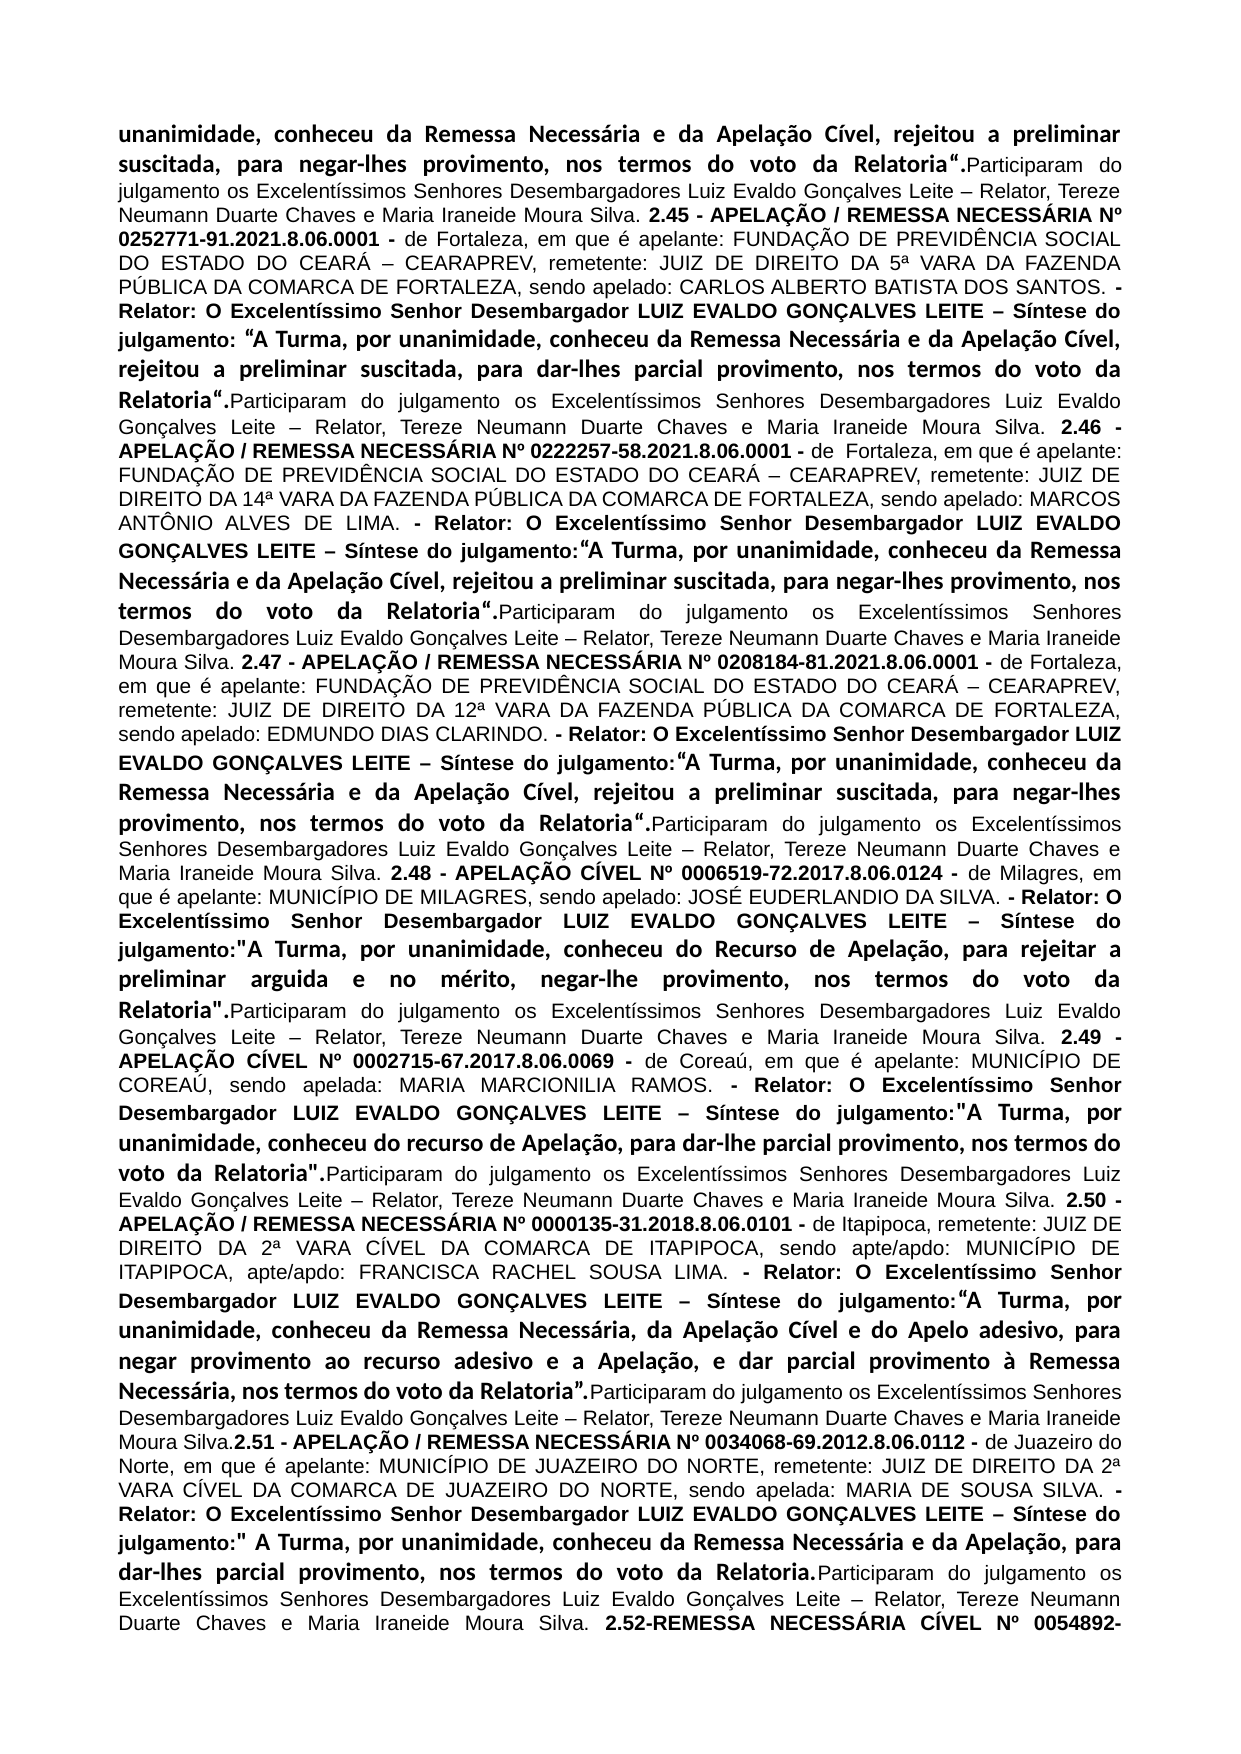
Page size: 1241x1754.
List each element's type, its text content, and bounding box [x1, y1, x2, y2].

text unanimidade, conheceu da Remessa Necessária e da Apelação Cível, rejeitou a preliminar suscitada, para negar-lhes provimento, nos termos do voto da Relatoria“.Participaram do julgamento os Excelentíssimos Senhores Desembargadores Luiz Evaldo Gonçalves Leite – Relator, Tereze Neumann Duarte Chaves e Maria Iraneide Moura Silva. 2.45 - APELAÇÃO / REMESSA NECESSÁRIA Nº 0252771-91.2021.8.06.0001 - de Fortaleza, em que é apelante: FUNDAÇÃO DE PREVIDÊNCIA SOCIAL DO ESTADO DO CEARÁ – CEARAPREV, remetente: JUIZ DE DIREITO DA 5ª VARA DA FAZENDA PÚBLICA DA COMARCA DE FORTALEZA, sendo apelado: CARLOS ALBERTO BATISTA DOS SANTOS. - Relator: O Excelentíssimo Senhor Desembargador LUIZ EVALDO GONÇALVES LEITE – Síntese do julgamento: “A Turma, por unanimidade, conheceu da Remessa Necessária e da Apelação Cível, rejeitou a preliminar suscitada, para dar-lhes parcial provimento, nos termos do voto da Relatoria“.Participaram do julgamento os Excelentíssimos Senhores Desembargadores Luiz Evaldo Gonçalves Leite – Relator, Tereze Neumann Duarte Chaves e Maria Iraneide Moura Silva. 2.46 - APELAÇÃO / REMESSA NECESSÁRIA Nº 0222257-58.2021.8.06.0001 - de Fortaleza, em que é apelante: FUNDAÇÃO DE PREVIDÊNCIA SOCIAL DO ESTADO DO CEARÁ – CEARAPREV, remetente: JUIZ DE DIREITO DA 14ª VARA DA FAZENDA PÚBLICA DA COMARCA DE FORTALEZA, sendo apelado: MARCOS ANTÔNIO ALVES DE LIMA. - Relator: O Excelentíssimo Senhor Desembargador LUIZ EVALDO GONÇALVES LEITE – Síntese do julgamento:“A Turma, por unanimidade, conheceu da Remessa Necessária e da Apelação Cível, rejeitou a preliminar suscitada, para negar-lhes provimento, nos termos do voto da Relatoria“.Participaram do julgamento os Excelentíssimos Senhores Desembargadores Luiz Evaldo Gonçalves Leite – Relator, Tereze Neumann Duarte Chaves e Maria Iraneide Moura Silva. 2.47 - APELAÇÃO / REMESSA NECESSÁRIA Nº 0208184-81.2021.8.06.0001 - de Fortaleza, em que é apelante: FUNDAÇÃO DE PREVIDÊNCIA SOCIAL DO ESTADO DO CEARÁ – CEARAPREV, remetente: JUIZ DE DIREITO DA 12ª VARA DA FAZENDA PÚBLICA DA COMARCA DE FORTALEZA, sendo apelado: EDMUNDO DIAS CLARINDO. - Relator: O Excelentíssimo Senhor Desembargador LUIZ EVALDO GONÇALVES LEITE – Síntese do julgamento:“A Turma, por unanimidade, conheceu da Remessa Necessária e da Apelação Cível, rejeitou a preliminar suscitada, para negar-lhes provimento, nos termos do voto da Relatoria“.Participaram do julgamento os Excelentíssimos Senhores Desembargadores Luiz Evaldo Gonçalves Leite – Relator, Tereze Neumann Duarte Chaves e Maria Iraneide Moura Silva. 2.48 - APELAÇÃO CÍVEL Nº 0006519-72.2017.8.06.0124 - de Milagres, em que é apelante: MUNICÍPIO DE MILAGRES, sendo apelado: JOSÉ EUDERLANDIO DA SILVA. - Relator: O Excelentíssimo Senhor Desembargador LUIZ EVALDO GONÇALVES LEITE – Síntese do julgamento:"A Turma, por unanimidade, conheceu do Recurso de Apelação, para rejeitar a preliminar arguida e no mérito, negar-lhe provimento, nos termos do voto da Relatoria".Participaram do julgamento os Excelentíssimos Senhores Desembargadores Luiz Evaldo Gonçalves Leite – Relator, Tereze Neumann Duarte Chaves e Maria Iraneide Moura Silva. 2.49 - APELAÇÃO CÍVEL Nº 0002715-67.2017.8.06.0069 - de Coreaú, em que é apelante: MUNICÍPIO DE COREAÚ, sendo apelada: MARIA MARCIONILIA RAMOS. - Relator: O Excelentíssimo Senhor Desembargador LUIZ EVALDO GONÇALVES LEITE – Síntese do julgamento:"A Turma, por unanimidade, conheceu do recurso de Apelação, para dar-lhe parcial provimento, nos termos do voto da Relatoria".Participaram do julgamento os Excelentíssimos Senhores Desembargadores Luiz Evaldo Gonçalves Leite – Relator, Tereze Neumann Duarte Chaves e Maria Iraneide Moura Silva. 2.50 - APELAÇÃO / REMESSA NECESSÁRIA Nº 0000135-31.2018.8.06.0101 - de Itapipoca, remetente: JUIZ DE DIREITO DA 2ª VARA CÍVEL DA COMARCA DE ITAPIPOCA, sendo apte/apdo: MUNICÍPIO DE ITAPIPOCA, apte/apdo: FRANCISCA RACHEL SOUSA LIMA. - Relator: O Excelentíssimo Senhor Desembargador LUIZ EVALDO GONÇALVES LEITE – Síntese do julgamento:“A Turma, por unanimidade, conheceu da Remessa Necessária, da Apelação Cível e do Apelo adesivo, para negar provimento ao recurso adesivo e a Apelação, e dar parcial provimento à Remessa Necessária, nos termos do voto da Relatoria”.Participaram do julgamento os Excelentíssimos Senhores Desembargadores Luiz Evaldo Gonçalves Leite – Relator, Tereze Neumann Duarte Chaves e Maria Iraneide Moura Silva.2.51 - APELAÇÃO / REMESSA NECESSÁRIA Nº 0034068-69.2012.8.06.0112 - de Juazeiro do Norte, em que é apelante: MUNICÍPIO DE JUAZEIRO DO NORTE, remetente: JUIZ DE DIREITO DA 2ª VARA CÍVEL DA COMARCA DE JUAZEIRO DO NORTE, sendo apelada: MARIA DE SOUSA SILVA. - Relator: O Excelentíssimo Senhor Desembargador LUIZ EVALDO GONÇALVES LEITE – Síntese do julgamento:" A Turma, por unanimidade, conheceu da Remessa Necessária e da Apelação, para dar-lhes parcial provimento, nos termos do voto da Relatoria.Participaram do julgamento os Excelentíssimos Senhores Desembargadores Luiz Evaldo Gonçalves Leite – Relator, Tereze Neumann Duarte Chaves e Maria Iraneide Moura Silva. 2.52-REMESSA NECESSÁRIA CÍVEL Nº 0054892- [118, 118, 1122, 1635]
